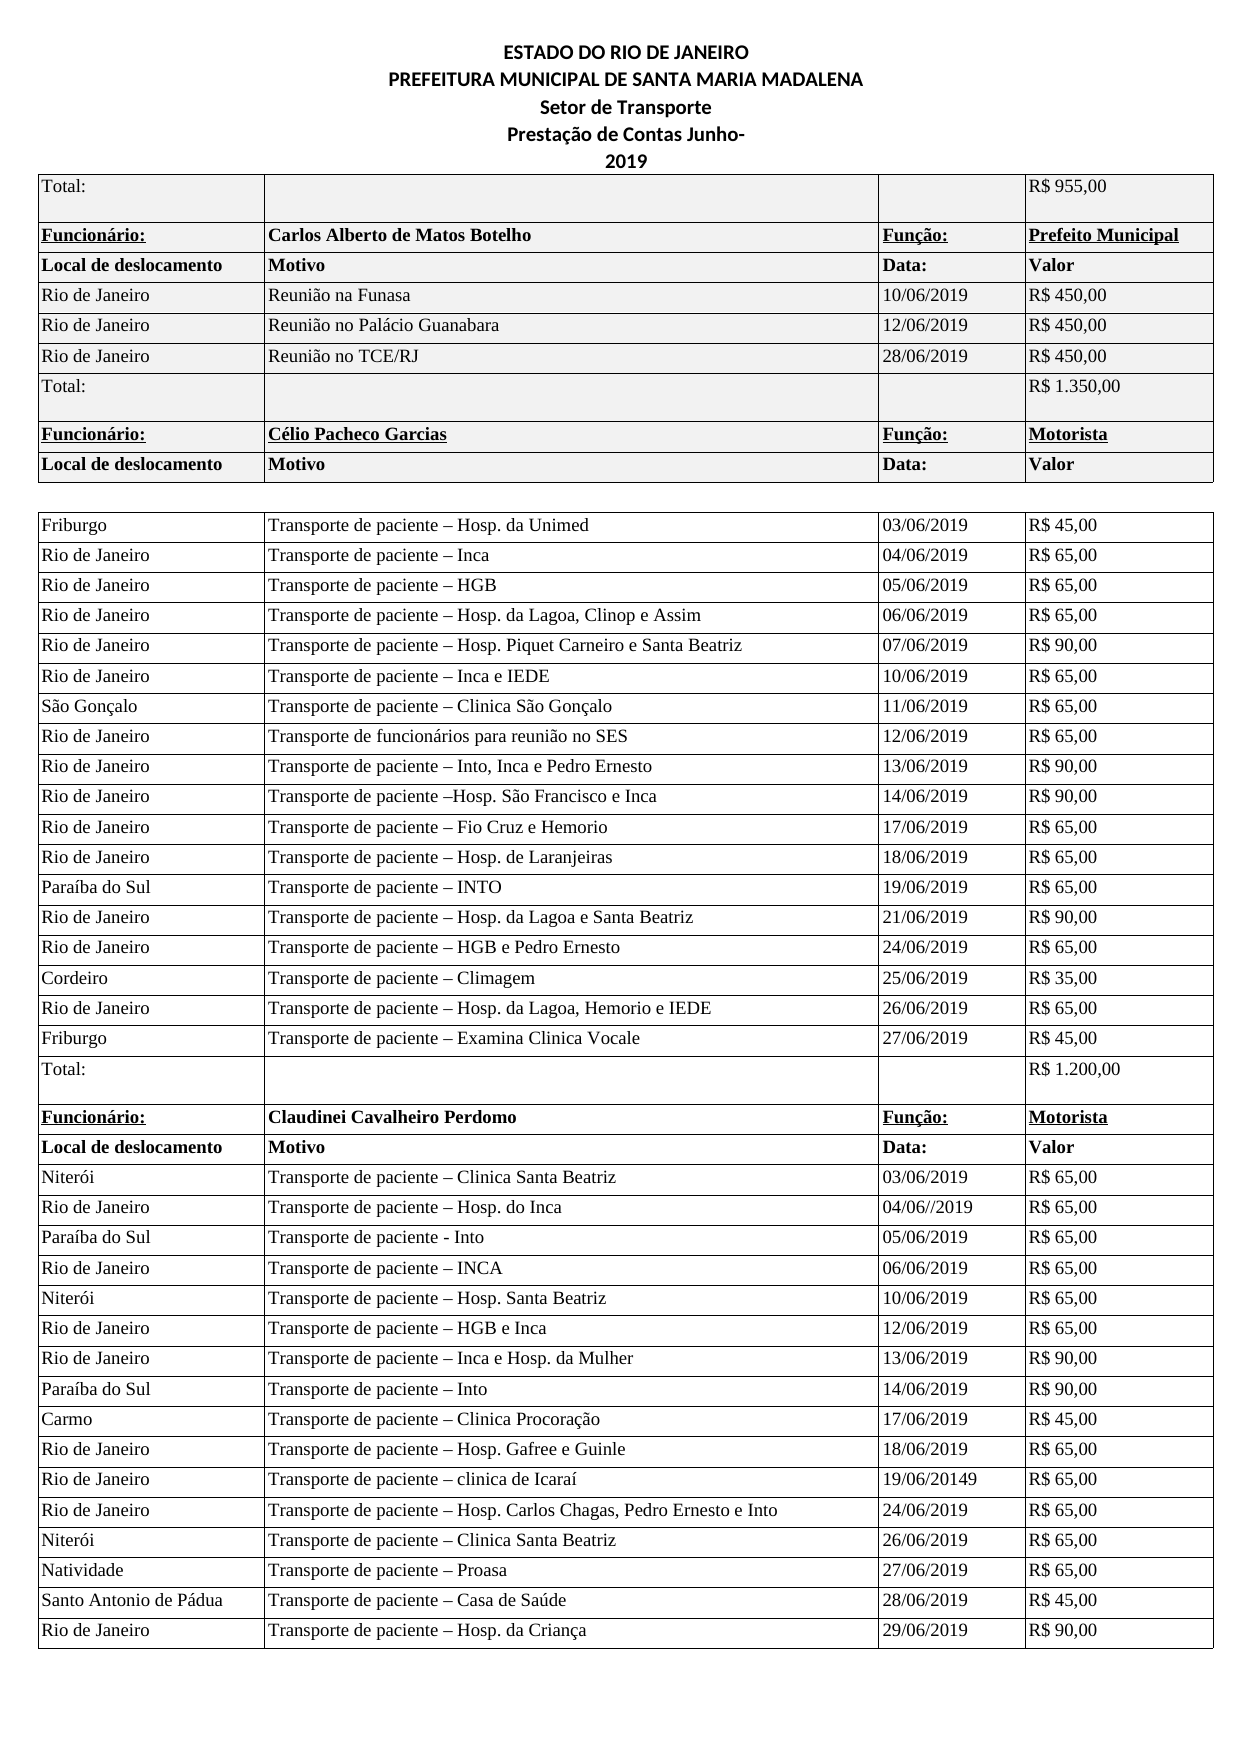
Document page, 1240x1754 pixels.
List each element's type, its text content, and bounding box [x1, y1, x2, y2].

table_cell Total: [39, 175, 264, 222]
table_cell 04/06//2019 [879, 1196, 1025, 1225]
table_cell Transporte de paciente – HGB [265, 573, 878, 602]
table_cell Friburgo [39, 1026, 264, 1056]
table_cell Rio de Janeiro [39, 1437, 264, 1466]
table_cell 24/06/2019 [879, 1498, 1025, 1527]
table_cell R$ 65,00 [1026, 1498, 1213, 1527]
table_cell R$ 65,00 [1026, 1256, 1213, 1285]
table_cell Transporte de paciente – Fio Cruz e Hemorio [265, 815, 878, 844]
table_cell R$ 65,00 [1026, 1468, 1213, 1497]
table_cell Rio de Janeiro [39, 906, 264, 935]
table_cell Total: [39, 1057, 264, 1104]
table_cell R$ 90,00 [1026, 1619, 1213, 1648]
table_cell [879, 1057, 1025, 1104]
table_cell Transporte de paciente – INCA [265, 1256, 878, 1285]
table_cell Reunião na Funasa [265, 283, 878, 312]
table_cell 14/06/2019 [879, 1377, 1025, 1406]
table_cell [879, 175, 1025, 222]
table_cell [265, 1057, 878, 1104]
table_cell Função: [879, 422, 1025, 451]
table_cell [879, 374, 1025, 421]
table_cell 14/06/2019 [879, 785, 1025, 814]
table_cell 03/06/2019 [879, 1165, 1025, 1194]
table_cell R$ 90,00 [1026, 785, 1213, 814]
table_cell Rio de Janeiro [39, 1256, 264, 1285]
table_cell São Gonçalo [39, 694, 264, 723]
table_cell Transporte de funcionários para reunião no SES [265, 724, 878, 753]
table_cell Transporte de paciente – INTO [265, 875, 878, 904]
table_cell Santo Antonio de Pádua [39, 1588, 264, 1617]
table_cell R$ 65,00 [1026, 815, 1213, 844]
table_cell Transporte de paciente – Hosp. da Lagoa e Santa Beatriz [265, 906, 878, 935]
table_cell Total: [39, 374, 264, 421]
table_cell Transporte de paciente – Inca e IEDE [265, 664, 878, 693]
table_cell Rio de Janeiro [39, 344, 264, 373]
table_cell R$ 45,00 [1026, 1026, 1213, 1056]
table_cell R$ 65,00 [1026, 664, 1213, 693]
table_cell 10/06/2019 [879, 664, 1025, 693]
table_cell Função: [879, 223, 1025, 252]
table_cell R$ 450,00 [1026, 314, 1213, 343]
table_cell [265, 374, 878, 421]
table_cell R$ 65,00 [1026, 936, 1213, 965]
table_cell Claudinei Cavalheiro Perdomo [265, 1105, 878, 1134]
table_cell Valor [1026, 1135, 1213, 1164]
table_cell 12/06/2019 [879, 1316, 1025, 1346]
table_cell 19/06/20149 [879, 1468, 1025, 1497]
table_cell 28/06/2019 [879, 344, 1025, 373]
table_cell Funcionário: [39, 422, 264, 451]
table_cell Transporte de paciente – Hosp. Carlos Chagas, Pedro Ernesto e Into [265, 1498, 878, 1527]
table_cell R$ 955,00 [1026, 175, 1213, 222]
table_cell R$ 45,00 [1026, 1407, 1213, 1436]
table_cell [265, 175, 878, 222]
table_cell Rio de Janeiro [39, 1316, 264, 1346]
table_cell Transporte de paciente – clinica de Icaraí [265, 1468, 878, 1497]
table_cell R$ 90,00 [1026, 1377, 1213, 1406]
table_cell 07/06/2019 [879, 634, 1025, 663]
table_cell Funcionário: [39, 223, 264, 252]
table_cell R$ 65,00 [1026, 875, 1213, 904]
table_cell R$ 65,00 [1026, 1165, 1213, 1194]
table_cell 13/06/2019 [879, 1347, 1025, 1376]
table_cell Transporte de paciente – Hosp. Santa Beatriz [265, 1286, 878, 1315]
table_cell Transporte de paciente – Climagem [265, 966, 878, 995]
table_cell R$ 65,00 [1026, 573, 1213, 602]
table_cell R$ 90,00 [1026, 634, 1213, 663]
table_cell Rio de Janeiro [39, 845, 264, 874]
table_cell Transporte de paciente – Into [265, 1377, 878, 1406]
table_cell R$ 65,00 [1026, 1558, 1213, 1587]
table_cell Cordeiro [39, 966, 264, 995]
table_cell Transporte de paciente – Proasa [265, 1558, 878, 1587]
table_cell Transporte de paciente – Clinica Procoração [265, 1407, 878, 1436]
table_cell R$ 65,00 [1026, 1316, 1213, 1346]
table_cell R$ 65,00 [1026, 694, 1213, 723]
table_cell 17/06/2019 [879, 815, 1025, 844]
table_cell Transporte de paciente – Hosp. Gafree e Guinle [265, 1437, 878, 1466]
table_header Friburgo [39, 513, 264, 542]
table_header Transporte de paciente – Hosp. da Unimed [265, 513, 878, 542]
table_cell Valor [1026, 453, 1213, 482]
table_cell R$ 65,00 [1026, 996, 1213, 1025]
table_cell Rio de Janeiro [39, 543, 264, 572]
table_cell 13/06/2019 [879, 755, 1025, 784]
table_cell Rio de Janeiro [39, 724, 264, 753]
table_cell 12/06/2019 [879, 724, 1025, 753]
table_cell Transporte de paciente – Hosp. da Criança [265, 1619, 878, 1648]
table_cell Niterói [39, 1286, 264, 1315]
table_cell R$ 65,00 [1026, 724, 1213, 753]
table_cell R$ 65,00 [1026, 1226, 1213, 1255]
table_cell Transporte de paciente - Into [265, 1226, 878, 1255]
table_cell Data: [879, 253, 1025, 282]
table_cell Carlos Alberto de Matos Botelho [265, 223, 878, 252]
table_cell Niterói [39, 1528, 264, 1557]
table_header 03/06/2019 [879, 513, 1025, 542]
table_cell R$ 1.200,00 [1026, 1057, 1213, 1104]
table_cell Motivo [265, 253, 878, 282]
table_cell Transporte de paciente – Clinica Santa Beatriz [265, 1528, 878, 1557]
table_cell Rio de Janeiro [39, 1498, 264, 1527]
table_cell R$ 1.350,00 [1026, 374, 1213, 421]
table_cell R$ 90,00 [1026, 755, 1213, 784]
table_cell R$ 65,00 [1026, 1437, 1213, 1466]
table_cell Motorista [1026, 422, 1213, 451]
table_cell Local de deslocamento [39, 1135, 264, 1164]
table_cell Rio de Janeiro [39, 664, 264, 693]
table_cell Transporte de paciente – Inca [265, 543, 878, 572]
table_cell Transporte de paciente – Clinica Santa Beatriz [265, 1165, 878, 1194]
table_cell Rio de Janeiro [39, 1196, 264, 1225]
table_cell Transporte de paciente – Hosp. Piquet Carneiro e Santa Beatriz [265, 634, 878, 663]
table_cell R$ 35,00 [1026, 966, 1213, 995]
table_cell 05/06/2019 [879, 1226, 1025, 1255]
table_cell 18/06/2019 [879, 845, 1025, 874]
table_cell Motivo [265, 453, 878, 482]
table_cell 04/06/2019 [879, 543, 1025, 572]
table_cell Rio de Janeiro [39, 1347, 264, 1376]
table_cell Transporte de paciente – Examina Clinica Vocale [265, 1026, 878, 1056]
table_cell Transporte de paciente – Inca e Hosp. da Mulher [265, 1347, 878, 1376]
table_cell Carmo [39, 1407, 264, 1436]
table_cell 26/06/2019 [879, 1528, 1025, 1557]
table_cell Rio de Janeiro [39, 1619, 264, 1648]
table_cell Rio de Janeiro [39, 936, 264, 965]
table_cell R$ 65,00 [1026, 543, 1213, 572]
table_cell 19/06/2019 [879, 875, 1025, 904]
table_cell Funcionário: [39, 1105, 264, 1134]
table_cell Rio de Janeiro [39, 785, 264, 814]
table_cell Rio de Janeiro [39, 755, 264, 784]
table_cell 24/06/2019 [879, 936, 1025, 965]
table_cell Transporte de paciente – Hosp. da Lagoa, Hemorio e IEDE [265, 996, 878, 1025]
table_cell Célio Pacheco Garcias [265, 422, 878, 451]
table_cell 10/06/2019 [879, 283, 1025, 312]
table_cell R$ 450,00 [1026, 283, 1213, 312]
table_cell Rio de Janeiro [39, 815, 264, 844]
table_cell 28/06/2019 [879, 1588, 1025, 1617]
table_cell 10/06/2019 [879, 1286, 1025, 1315]
table_cell Niterói [39, 1165, 264, 1194]
table_cell 11/06/2019 [879, 694, 1025, 723]
table_cell 26/06/2019 [879, 996, 1025, 1025]
table_cell 05/06/2019 [879, 573, 1025, 602]
table_cell R$ 450,00 [1026, 344, 1213, 373]
table_cell R$ 45,00 [1026, 1588, 1213, 1617]
table_cell 06/06/2019 [879, 1256, 1025, 1285]
table_cell Reunião no Palácio Guanabara [265, 314, 878, 343]
table_cell 17/06/2019 [879, 1407, 1025, 1436]
table_cell R$ 90,00 [1026, 906, 1213, 935]
table_cell Rio de Janeiro [39, 314, 264, 343]
table_cell Valor [1026, 253, 1213, 282]
table_cell Transporte de paciente – HGB e Inca [265, 1316, 878, 1346]
table_cell R$ 90,00 [1026, 1347, 1213, 1376]
table_cell Paraíba do Sul [39, 1226, 264, 1255]
table_cell 12/06/2019 [879, 314, 1025, 343]
table_cell 27/06/2019 [879, 1026, 1025, 1056]
table_cell R$ 65,00 [1026, 1528, 1213, 1557]
table_cell 25/06/2019 [879, 966, 1025, 995]
table_cell Transporte de paciente – Hosp. do Inca [265, 1196, 878, 1225]
table_cell 06/06/2019 [879, 603, 1025, 632]
table_cell Rio de Janeiro [39, 283, 264, 312]
table_cell Local de deslocamento [39, 253, 264, 282]
table_cell Transporte de paciente – HGB e Pedro Ernesto [265, 936, 878, 965]
table_cell Transporte de paciente – Into, Inca e Pedro Ernesto [265, 755, 878, 784]
table_cell Transporte de paciente – Hosp. de Laranjeiras [265, 845, 878, 874]
table_cell Data: [879, 1135, 1025, 1164]
table_cell Rio de Janeiro [39, 573, 264, 602]
table_cell Motivo [265, 1135, 878, 1164]
table_cell 18/06/2019 [879, 1437, 1025, 1466]
table_cell Motorista [1026, 1105, 1213, 1134]
table_cell Reunião no TCE/RJ [265, 344, 878, 373]
table_cell Transporte de paciente – Hosp. da Lagoa, Clinop e Assim [265, 603, 878, 632]
table_cell Rio de Janeiro [39, 634, 264, 663]
table_cell Local de deslocamento [39, 453, 264, 482]
table_cell 27/06/2019 [879, 1558, 1025, 1587]
table_cell Rio de Janeiro [39, 996, 264, 1025]
table_cell Natividade [39, 1558, 264, 1587]
table_cell Rio de Janeiro [39, 1468, 264, 1497]
table_header R$ 45,00 [1026, 513, 1213, 542]
table_cell R$ 65,00 [1026, 1286, 1213, 1315]
table_cell Data: [879, 453, 1025, 482]
table_cell Paraíba do Sul [39, 875, 264, 904]
table_cell Função: [879, 1105, 1025, 1134]
table_cell Transporte de paciente – Clinica São Gonçalo [265, 694, 878, 723]
table_cell 21/06/2019 [879, 906, 1025, 935]
table_cell R$ 65,00 [1026, 603, 1213, 632]
table_cell Rio de Janeiro [39, 603, 264, 632]
table_cell Transporte de paciente –Hosp. São Francisco e Inca [265, 785, 878, 814]
table_cell R$ 65,00 [1026, 845, 1213, 874]
table_cell Transporte de paciente – Casa de Saúde [265, 1588, 878, 1617]
table_cell R$ 65,00 [1026, 1196, 1213, 1225]
table_cell Paraíba do Sul [39, 1377, 264, 1406]
table_cell Prefeito Municipal [1026, 223, 1213, 252]
table_cell 29/06/2019 [879, 1619, 1025, 1648]
